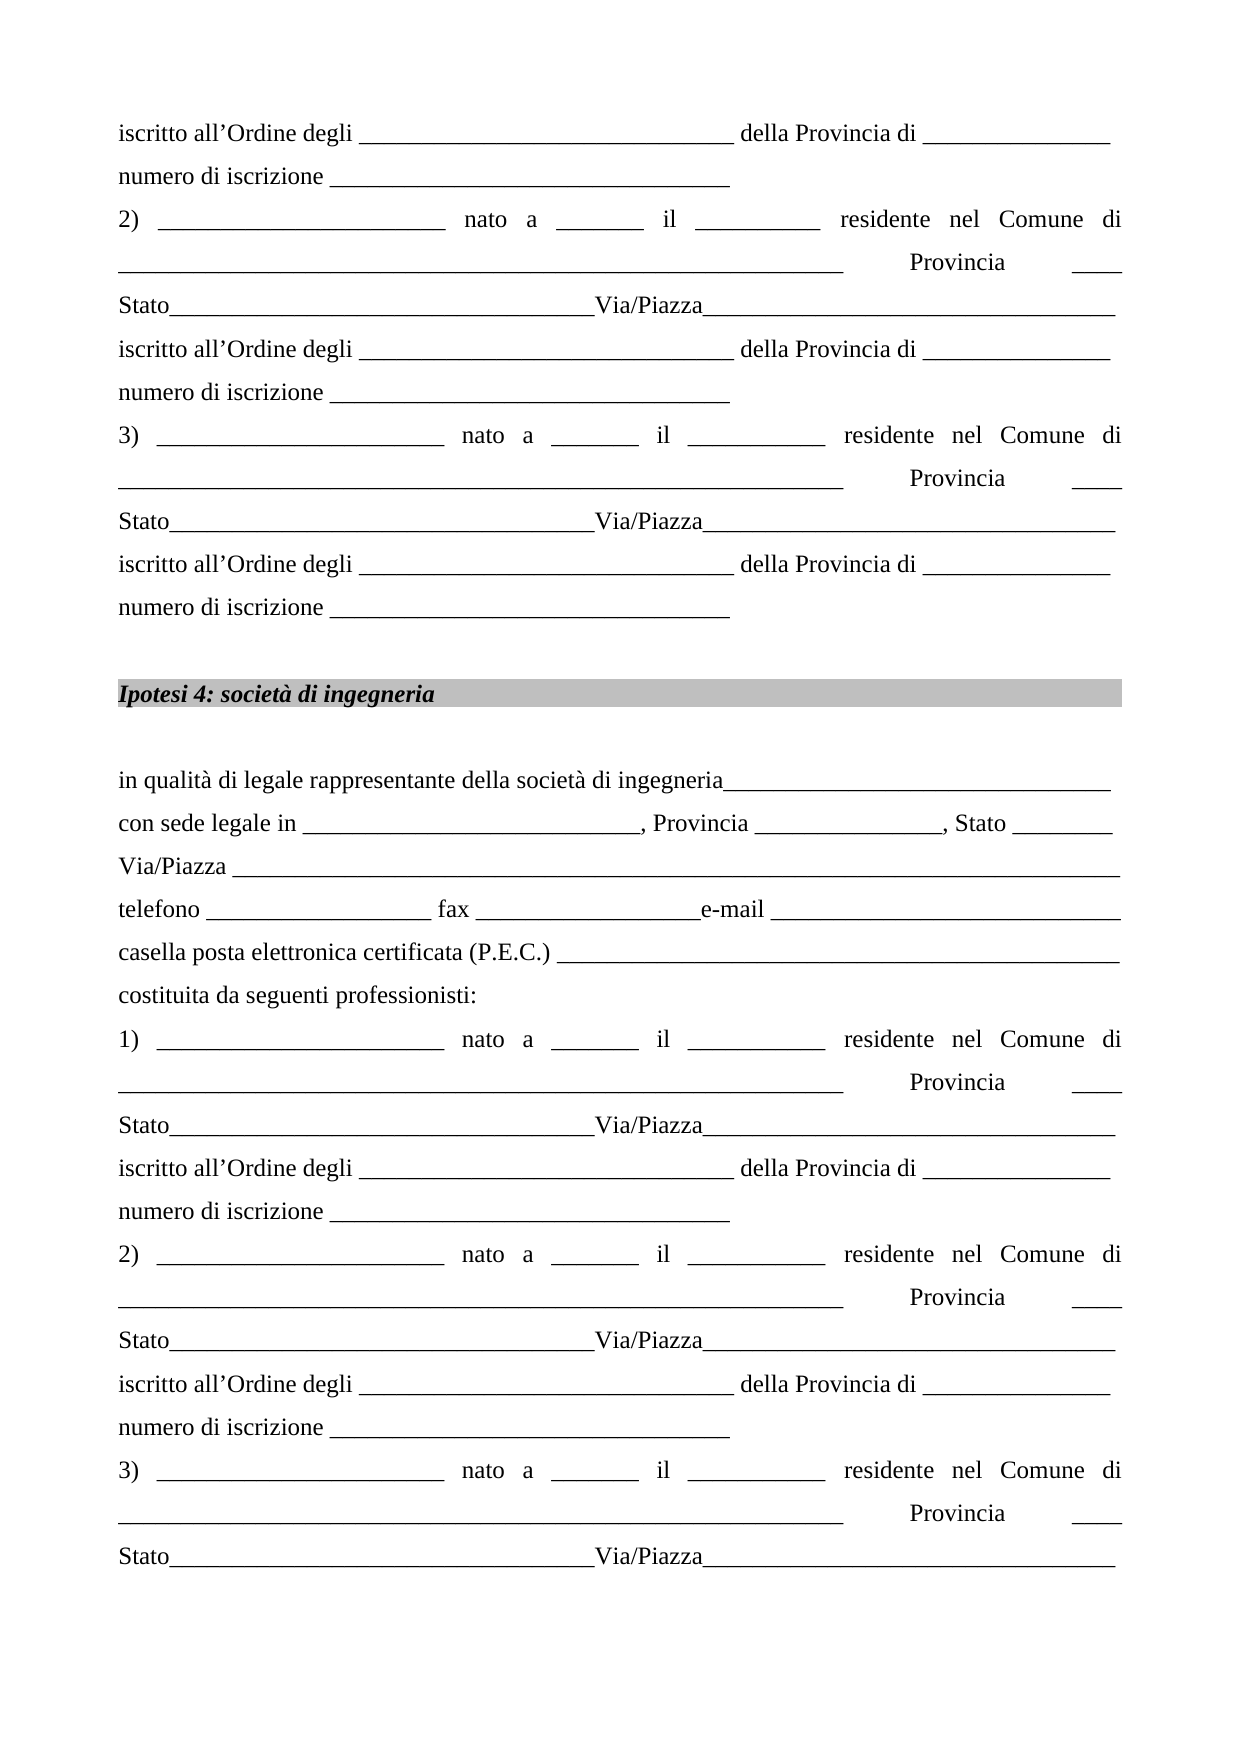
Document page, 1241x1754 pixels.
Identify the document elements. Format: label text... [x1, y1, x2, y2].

subtitle 3) _______________________ nato a _______ il ___________ residente nel Comune di __________________________________________________________ Provincia ____ Stato__________________________________Via/Piazza_________________________________ [118, 420, 1122, 535]
subtitle 2) _______________________ nato a _______ il __________ residente nel Comune di __________________________________________________________ Provincia ____ Stato__________________________________Via/Piazza_________________________________ [118, 204, 1122, 319]
subtitle 3) _______________________ nato a _______ il ___________ residente nel Comune di __________________________________________________________ Provincia ____ Stato__________________________________Via/Piazza_________________________________ [118, 1455, 1122, 1570]
text costituita da seguenti professionisti: [118, 981, 1122, 1009]
text Ipotesi 4: società di ingegneria [118, 679, 1122, 707]
text iscritto all’Ordine degli ______________________________ della Provincia di _______________ numero di iscrizione ________________________________ [118, 118, 1122, 190]
text telefono __________________ fax __________________e-mail ____________________________ [118, 894, 1122, 923]
text iscritto all’Ordine degli ______________________________ della Provincia di _______________ numero di iscrizione ________________________________ [118, 549, 1122, 621]
subtitle 1) _______________________ nato a _______ il ___________ residente nel Comune di __________________________________________________________ Provincia ____ Stato__________________________________Via/Piazza_________________________________ [118, 1024, 1122, 1139]
text iscritto all’Ordine degli ______________________________ della Provincia di _______________ numero di iscrizione ________________________________ [118, 1369, 1122, 1441]
text in qualità di legale rappresentante della società di ingegneria_______________________________ [118, 765, 1122, 794]
text iscritto all’Ordine degli ______________________________ della Provincia di _______________ numero di iscrizione ________________________________ [118, 1153, 1122, 1225]
text con sede legale in ___________________________, Provincia _______________, Stato ________ [118, 808, 1122, 837]
text Via/Piazza _______________________________________________________________________ [118, 851, 1122, 880]
text casella posta elettronica certificata (P.E.C.) _____________________________________________ [118, 937, 1122, 966]
text iscritto all’Ordine degli ______________________________ della Provincia di _______________ numero di iscrizione ________________________________ [118, 334, 1122, 406]
subtitle 2) _______________________ nato a _______ il ___________ residente nel Comune di __________________________________________________________ Provincia ____ Stato__________________________________Via/Piazza_________________________________ [118, 1239, 1122, 1354]
